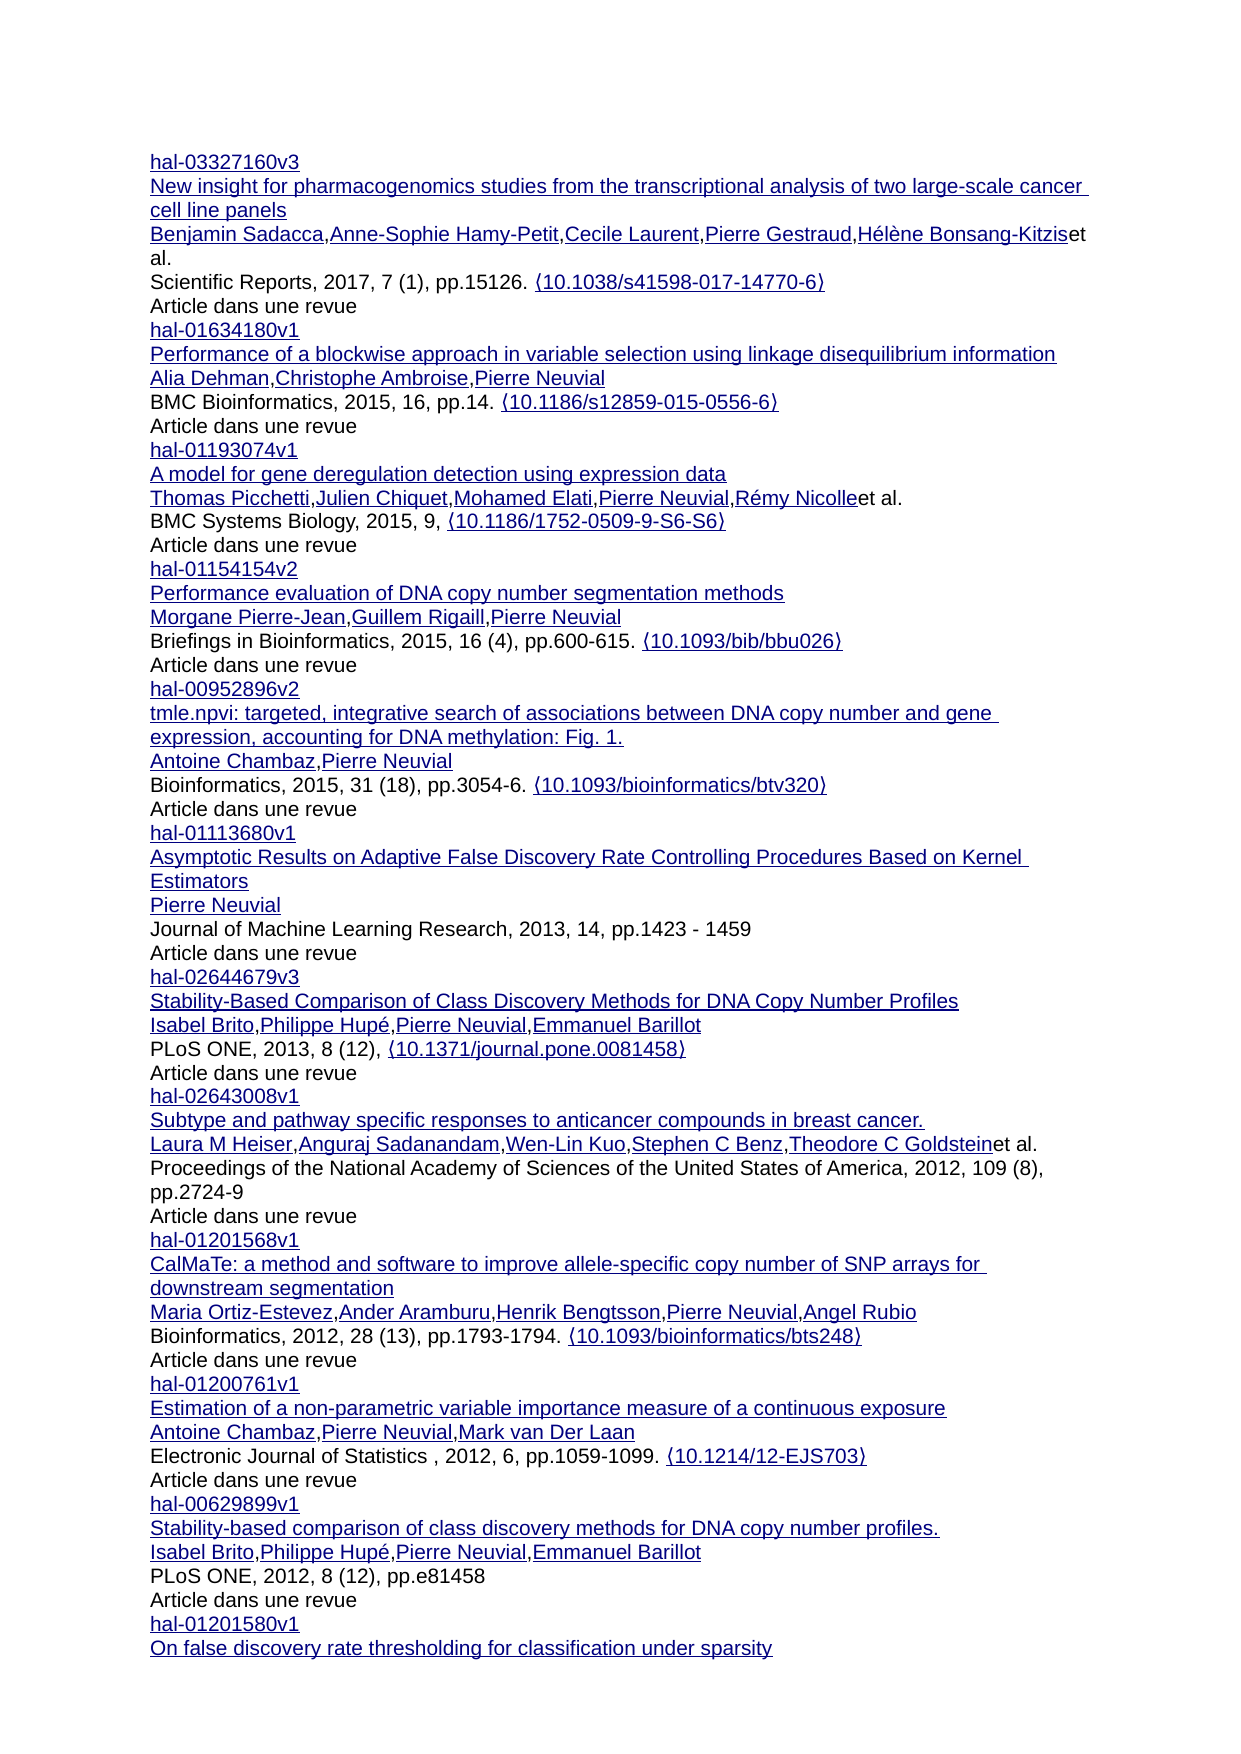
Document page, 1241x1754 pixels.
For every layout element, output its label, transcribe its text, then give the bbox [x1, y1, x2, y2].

table_cell A model for gene deregulation detection using expression data Thomas Picchetti,Julien Chiquet,Mohamed Elati,Pierre Neuvial,Rémy Nicolleet al. BMC Systems Biology, 2015, 9, ⟨10.1186/1752-0509-9-S6-S6⟩ Article dans une revue hal-01154154v2 [150, 461, 1090, 581]
table_cell Estimation of a non-parametric variable importance measure of a continuous exposure Antoine Chambaz,Pierre Neuvial,Mark van Der Laan Electronic Journal of Statistics , 2012, 6, pp.1059-1099. ⟨10.1214/12-EJS703⟩ Article dans une revue hal-00629899v1 [150, 1396, 1090, 1516]
table_cell Subtype and pathway specific responses to anticancer compounds in breast cancer. Laura M Heiser,Anguraj Sadanandam,Wen-Lin Kuo,Stephen C Benz,Theodore C Goldsteinet al. Proceedings of the National Academy of Sciences of the United States of America, 2012, 109 (8), pp.2724-9 Article dans une revue hal-01201568v1 [150, 1108, 1090, 1252]
table_cell hal-03327160v3 [150, 150, 1090, 174]
table_cell Stability-Based Comparison of Class Discovery Methods for DNA Copy Number Profiles Isabel Brito,Philippe Hupé,Pierre Neuvial,Emmanuel Barillot PLoS ONE, 2013, 8 (12), ⟨10.1371/journal.pone.0081458⟩ Article dans une revue hal-02643008v1 [150, 989, 1090, 1108]
table_cell Performance evaluation of DNA copy number segmentation methods Morgane Pierre-Jean,Guillem Rigaill,Pierre Neuvial Briefings in Bioinformatics, 2015, 16 (4), pp.600-615. ⟨10.1093/bib/bbu026⟩ Article dans une revue hal-00952896v2 [150, 581, 1090, 701]
table_cell CalMaTe: a method and software to improve allele-specific copy number of SNP arrays for downstream segmentation Maria Ortiz-Estevez,Ander Aramburu,Henrik Bengtsson,Pierre Neuvial,Angel Rubio Bioinformatics, 2012, 28 (13), pp.1793-1794. ⟨10.1093/bioinformatics/bts248⟩ Article dans une revue hal-01200761v1 [150, 1252, 1090, 1396]
table_cell Asymptotic Results on Adaptive False Discovery Rate Controlling Procedures Based on Kernel Estimators Pierre Neuvial Journal of Machine Learning Research, 2013, 14, pp.1423 - 1459 Article dans une revue hal-02644679v3 [150, 845, 1090, 988]
table_cell Performance of a blockwise approach in variable selection using linkage disequilibrium information Alia Dehman,Christophe Ambroise,Pierre Neuvial BMC Bioinformatics, 2015, 16, pp.14. ⟨10.1186/s12859-015-0556-6⟩ Article dans une revue hal-01193074v1 [150, 342, 1090, 461]
table_cell New insight for pharmacogenomics studies from the transcriptional analysis of two large-scale cancer cell line panels Benjamin Sadacca,Anne-Sophie Hamy-Petit,Cecile Laurent,Pierre Gestraud,Hélène Bonsang-Kitziset al. Scientific Reports, 2017, 7 (1), pp.15126. ⟨10.1038/s41598-017-14770-6⟩ Article dans une revue hal-01634180v1 [150, 174, 1090, 342]
table_cell Stability-based comparison of class discovery methods for DNA copy number profiles. Isabel Brito,Philippe Hupé,Pierre Neuvial,Emmanuel Barillot PLoS ONE, 2012, 8 (12), pp.e81458 Article dans une revue hal-01201580v1 [150, 1516, 1090, 1635]
table_cell On false discovery rate thresholding for classification under sparsity [150, 1635, 1090, 1659]
table_cell tmle.npvi: targeted, integrative search of associations between DNA copy number and gene expression, accounting for DNA methylation: Fig. 1. Antoine Chambaz,Pierre Neuvial Bioinformatics, 2015, 31 (18), pp.3054-6. ⟨10.1093/bioinformatics/btv320⟩ Article dans une revue hal-01113680v1 [150, 701, 1090, 845]
